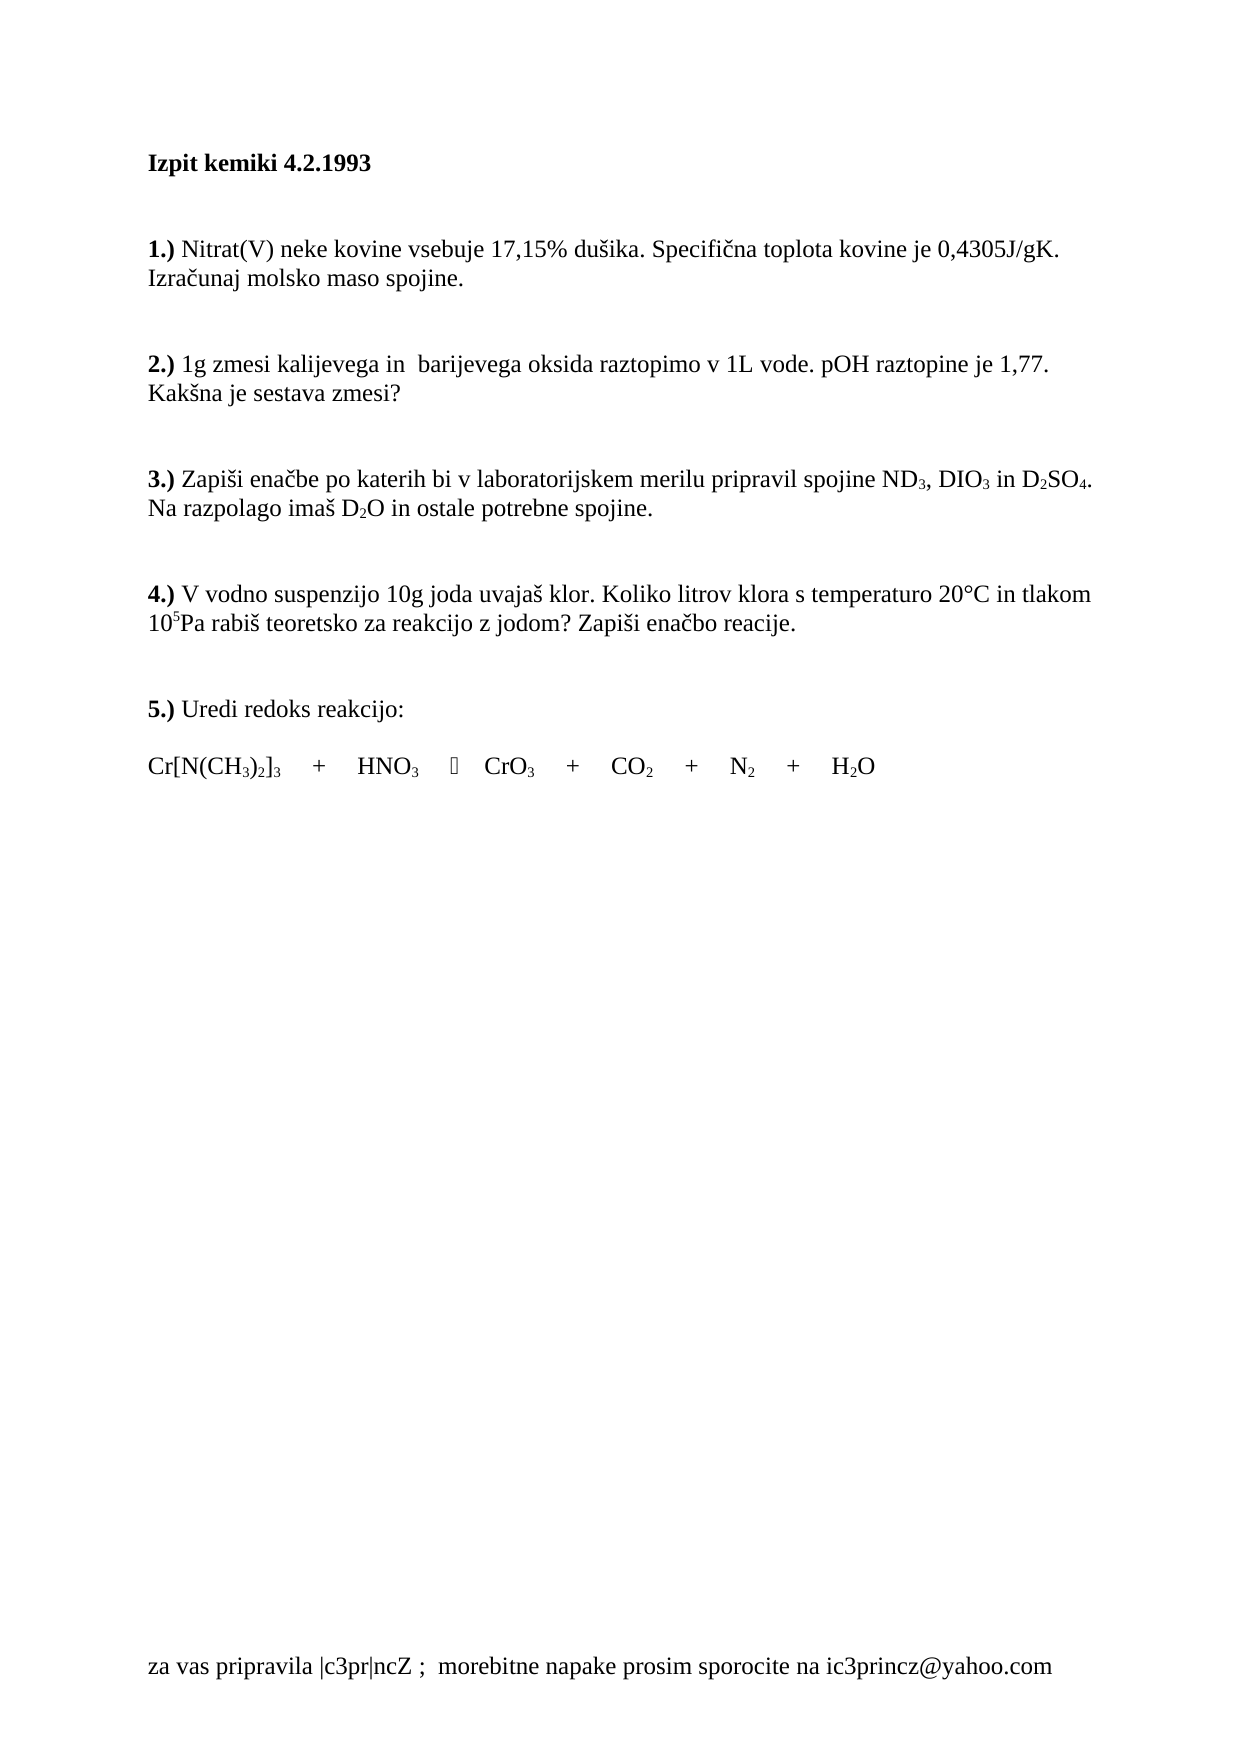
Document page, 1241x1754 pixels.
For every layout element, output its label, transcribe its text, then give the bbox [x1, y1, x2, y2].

text 1.) Nitrat(V) neke kovine vsebuje 17,15% dušika. Specifična toplota kovine je 0,4305J/gK. Izračunaj molsko maso spojine. [148, 234, 1093, 291]
text 2.) 1g zmesi kalijevega in barijevega oksida raztopimo v 1L vode. pOH raztopine je 1,77. Kakšna je sestava zmesi? [148, 349, 1093, 406]
text 3.) Zapiši enačbe po katerih bi v laboratorijskem merilu pripravil spojine ND3, DIO3 in D2SO4. Na razpolago imaš D2O in ostale potrebne spojine. [148, 464, 1093, 521]
text 4.) V vodno suspenzijo 10g joda uvajaš klor. Koliko litrov klora s temperaturo 20°C in tlakom 105Pa rabiš teoretsko za reakcijo z jodom? Zapiši enačbo reacije. [148, 579, 1093, 636]
text Cr[N(CH3)2]3 + HNO3  CrO3 + CO2 + N2 + H2O [148, 751, 1093, 780]
text 5.) Uredi redoks reakcijo: [148, 694, 1093, 723]
subtitle Izpit kemiki 4.2.1993 [148, 148, 1093, 176]
